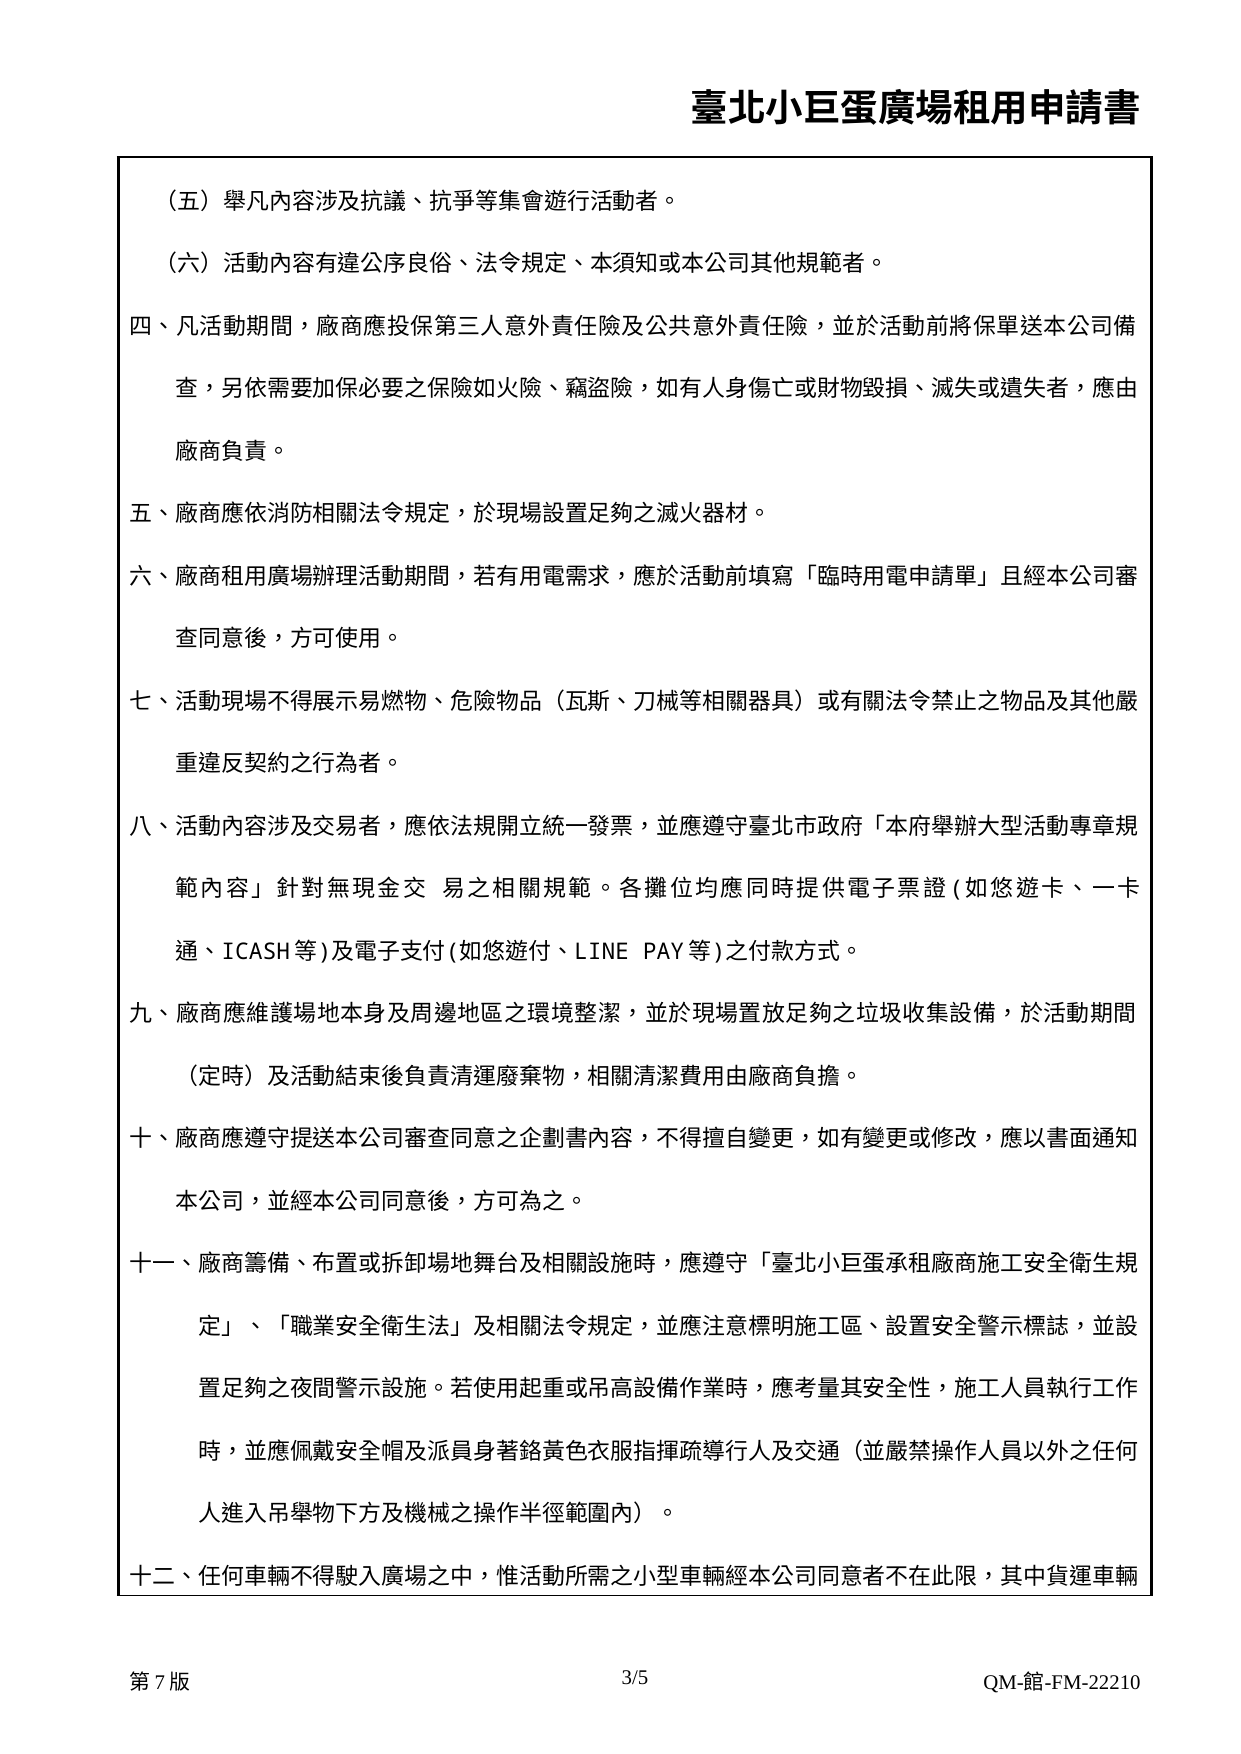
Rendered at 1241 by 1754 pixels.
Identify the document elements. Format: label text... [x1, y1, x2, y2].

table_cell （五）舉凡內容涉及抗議、抗爭等集會遊行活動者。 （六）活動內容有違公序良俗、法令規定、本須知或本公司其他規範者。 四、凡活動期間，廠商應投保第三人意外責任險及公共意外責任險，並於活動前將保單送本公司備查，另依需要加保必要之保險如火險、竊盜險，如有人身傷亡或財物毀損、滅失或遺失者，應由廠商負責。 五、廠商應依消防相關法令規定，於現場設置足夠之滅火器材。 六、廠商租用廣場辦理活動期間，若有用電需求，應於活動前填寫「臨時用電申請單」且經本公司審查同意後，方可使用。 七、活動現場不得展示易燃物、危險物品（瓦斯、刀械等相關器具）或有關法令禁止之物品及其他嚴重違反契約之行為者。 八、活動內容涉及交易者，應依法規開立統一發票，並應遵守臺北市政府「本府舉辦大型活動專章規範內容」針對無現金交 易之相關規範。各攤位均應同時提供電子票證(如悠遊卡、一卡通、ICASH等)及電子支付(如悠遊付、LINE PAY等)之付款方式。 九、廠商應維護場地本身及周邊地區之環境整潔，並於現場置放足夠之垃圾收集設備，於活動期間（定時）及活動結束後負責清運廢棄物，相關清潔費用由廠商負擔。 十、廠商應遵守提送本公司審查同意之企劃書內容，不得擅自變更，如有變更或修改，應以書面通知本公司，並經本公司同意後，方可為之。 十一、廠商籌備、布置或拆卸場地舞台及相關設施時，應遵守「臺北小巨蛋承租廠商施工安全衛生規定」、「職業安全衛生法」及相關法令規定，並應注意標明施工區、設置安全警示標誌，並設置足夠之夜間警示設施。若使用起重或吊高設備作業時，應考量其安全性，施工人員執行工作時，並應佩戴安全帽及派員身著鉻黃色衣服指揮疏導行人及交通（並嚴禁操作人員以外之任何人進入吊舉物下方及機械之操作半徑範圍內）。 十二、任何車輛不得駛入廣場之中，惟活動所需之小型車輛經本公司同意者不在此限，其中貨運車輛 [120, 158, 1150, 1595]
